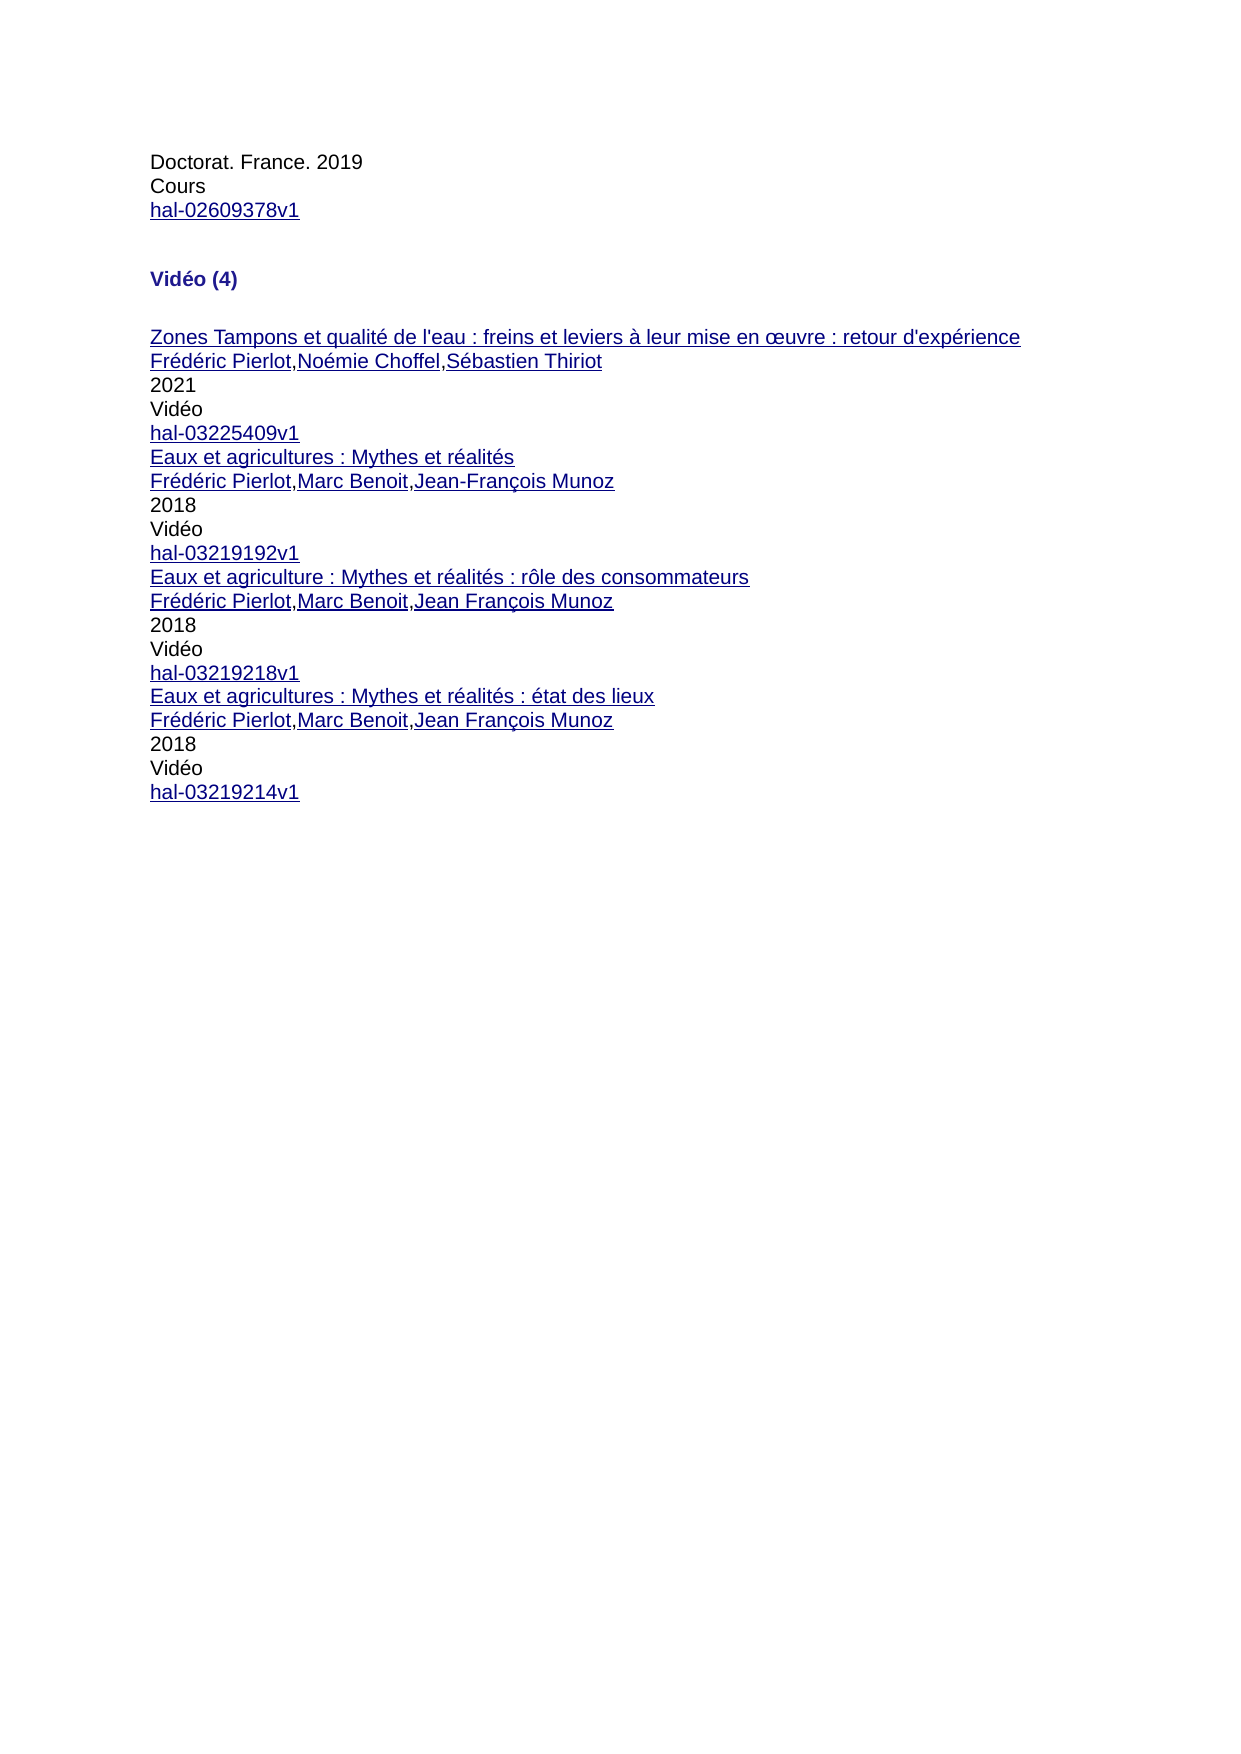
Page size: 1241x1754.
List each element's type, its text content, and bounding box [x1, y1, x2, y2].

table_header Zones Tampons et qualité de l'eau : freins et leviers à leur mise en œuvre : retour d'expérience Frédéric Pierlot,Noémie Choffel,Sébastien Thiriot 2021 Vidéo hal-03225409v1 [150, 325, 1090, 445]
table_cell Eaux et agricultures : Mythes et réalités : état des lieux Frédéric Pierlot,Marc Benoit,Jean François Munoz 2018 Vidéo hal-03219214v1 [150, 684, 1090, 804]
table_cell Doctorat. France. 2019 Cours hal-02609378v1 [150, 150, 1090, 222]
table_cell Eaux et agricultures : Mythes et réalités Frédéric Pierlot,Marc Benoit,Jean-François Munoz 2018 Vidéo hal-03219192v1 [150, 445, 1090, 564]
table_cell Eaux et agriculture : Mythes et réalités : rôle des consommateurs Frédéric Pierlot,Marc Benoit,Jean François Munoz 2018 Vidéo hal-03219218v1 [150, 565, 1090, 684]
subtitle Vidéo (4) [150, 267, 1090, 291]
